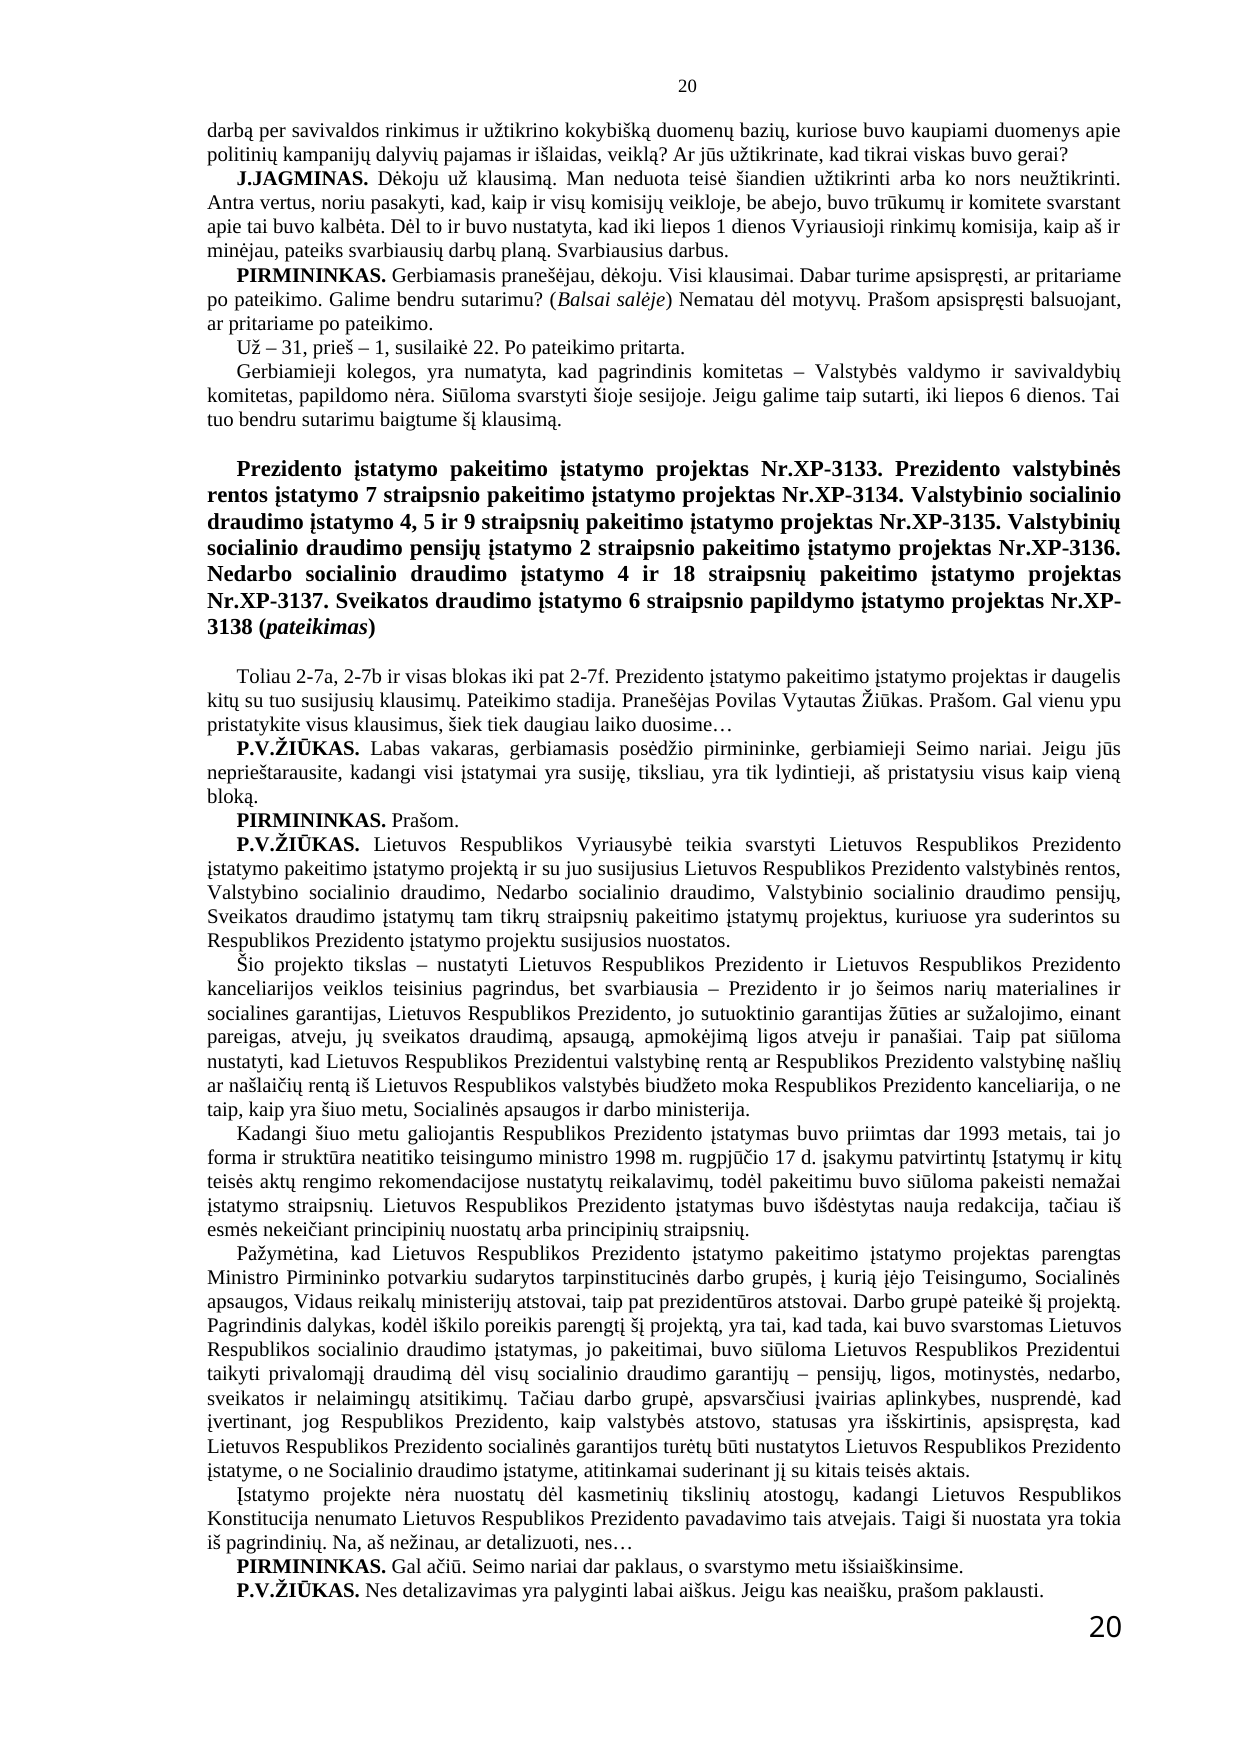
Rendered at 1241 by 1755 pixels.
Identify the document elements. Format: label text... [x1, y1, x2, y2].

text Už – 31, prieš – 1, susilaikė 22. Po pateikimo pritarta. [207, 335, 1122, 359]
text Pažymėtina, kad Lietuvos Respublikos Prezidento įstatymo pakeitimo įstatymo projektas parengtas Ministro Pirmininko potvarkiu sudarytos tarpinstitucinės darbo grupės, į kurią įėjo Teisingumo, Socialinės apsaugos, Vidaus reikalų ministerijų atstovai, taip pat prezidentūros atstovai. Darbo grupė pateikė šį projektą. Pagrindinis dalykas, kodėl iškilo poreikis parengtį šį projektą, yra tai, kad tada, kai buvo svarstomas Lietuvos Respublikos socialinio draudimo įstatymas, jo pakeitimai, buvo siūloma Lietuvos Respublikos Prezidentui taikyti privalomąjį draudimą dėl visų socialinio draudimo garantijų – pensijų, ligos, motinystės, nedarbo, sveikatos ir nelaimingų atsitikimų. Tačiau darbo grupė, apsvarsčiusi įvairias aplinkybes, nusprendė, kad įvertinant, jog Respublikos Prezidento, kaip valstybės atstovo, statusas yra išskirtinis, apsispręsta, kad Lietuvos Respublikos Prezidento socialinės garantijos turėtų būti nustatytos Lietuvos Respublikos Prezidento įstatyme, o ne Socialinio draudimo įstatyme, atitinkamai suderinant jį su kitais teisės aktais. [207, 1241, 1122, 1482]
text J.JAGMINAS. Dėkoju už klausimą. Man neduota teisė šiandien užtikrinti arba ko nors neužtikrinti. Antra vertus, noriu pasakyti, kad, kaip ir visų komisijų veikloje, be abejo, buvo trūkumų ir komitete svarstant apie tai buvo kalbėta. Dėl to ir buvo nustatyta, kad iki liepos 1 dienos Vyriausioji rinkimų komisija, kaip aš ir minėjau, pateiks svarbiausių darbų planą. Svarbiausius darbus. [207, 166, 1122, 262]
text PIRMININKAS. Gal ačiū. Seimo nariai dar paklaus, o svarstymo metu išsiaiškinsime. [207, 1554, 1122, 1578]
text Šio projekto tikslas – nustatyti Lietuvos Respublikos Prezidento ir Lietuvos Respublikos Prezidento kanceliarijos veiklos teisinius pagrindus, bet svarbiausia – Prezidento ir jo šeimos narių materialines ir socialines garantijas, Lietuvos Respublikos Prezidento, jo sutuoktinio garantijas žūties ar sužalojimo, einant pareigas, atveju, jų sveikatos draudimą, apsaugą, apmokėjimą ligos atveju ir panašiai. Taip pat siūloma nustatyti, kad Lietuvos Respublikos Prezidentui valstybinę rentą ar Respublikos Prezidento valstybinę našlių ar našlaičių rentą iš Lietuvos Respublikos valstybės biudžeto moka Respublikos Prezidento kanceliarija, o ne taip, kaip yra šiuo metu, Socialinės apsaugos ir darbo ministerija. [207, 952, 1122, 1121]
text P.V.ŽIŪKAS. Nes detalizavimas yra palyginti labai aiškus. Jeigu kas neaišku, prašom paklausti. [207, 1578, 1122, 1602]
text Gerbiamieji kolegos, yra numatyta, kad pagrindinis komitetas – Valstybės valdymo ir savivaldybių komitetas, papildomo nėra. Siūloma svarstyti šioje sesijoje. Jeigu galime taip sutarti, iki liepos 6 dienos. Tai tuo bendru sutarimu baigtume šį klausimą. [207, 359, 1122, 431]
text darbą per savivaldos rinkimus ir užtikrino kokybišką duomenų bazių, kuriose buvo kaupiami duomenys apie politinių kampanijų dalyvių pajamas ir išlaidas, veiklą? Ar jūs užtikrinate, kad tikrai viskas buvo gerai? [207, 118, 1122, 166]
text PIRMININKAS. Gerbiamasis pranešėjau, dėkoju. Visi klausimai. Dabar turime apsispręsti, ar pritariame po pateikimo. Galime bendru sutarimu? (Balsai salėje) Nematau dėl motyvų. Prašom apsispręsti balsuojant, ar pritariame po pateikimo. [207, 262, 1122, 335]
text PIRMININKAS. Prašom. [207, 808, 1122, 832]
text Kadangi šiuo metu galiojantis Respublikos Prezidento įstatymas buvo priimtas dar 1993 metais, tai jo forma ir struktūra neatitiko teisingumo ministro 1998 m. rugpjūčio 17 d. įsakymu patvirtintų Įstatymų ir kitų teisės aktų rengimo rekomendacijose nustatytų reikalavimų, todėl pakeitimu buvo siūloma pakeisti nemažai įstatymo straipsnių. Lietuvos Respublikos Prezidento įstatymas buvo išdėstytas nauja redakcija, tačiau iš esmės nekeičiant principinių nuostatų arba principinių straipsnių. [207, 1121, 1122, 1241]
text P.V.ŽIŪKAS. Labas vakaras, gerbiamasis posėdžio pirmininke, gerbiamieji Seimo nariai. Jeigu jūs neprieštarausite, kadangi visi įstatymai yra susiję, tiksliau, yra tik lydintieji, aš pristatysiu visus kaip vieną bloką. [207, 736, 1122, 808]
text Prezidento įstatymo pakeitimo įstatymo projektas Nr.XP-3133. Prezidento valstybinės rentos įstatymo 7 straipsnio pakeitimo įstatymo projektas Nr.XP-3134. Valstybinio socialinio draudimo įstatymo 4, 5 ir 9 straipsnių pakeitimo įstatymo projektas Nr.XP-3135. Valstybinių socialinio draudimo pensijų įstatymo 2 straipsnio pakeitimo įstatymo projektas Nr.XP-3136. Nedarbo socialinio draudimo įstatymo 4 ir 18 straipsnių pakeitimo įstatymo projektas Nr.XP-3137. Sveikatos draudimo įstatymo 6 straipsnio papildymo įstatymo projektas Nr.XP-3138 (pateikimas) [207, 455, 1122, 639]
text Toliau 2-7a, 2-7b ir visas blokas iki pat 2-7f. Prezidento įstatymo pakeitimo įstatymo projektas ir daugelis kitų su tuo susijusių klausimų. Pateikimo stadija. Pranešėjas Povilas Vytautas Žiūkas. Prašom. Gal vienu ypu pristatykite visus klausimus, šiek tiek daugiau laiko duosime… [207, 663, 1122, 736]
text Įstatymo projekte nėra nuostatų dėl kasmetinių tikslinių atostogų, kadangi Lietuvos Respublikos Konstitucija nenumato Lietuvos Respublikos Prezidento pavadavimo tais atvejais. Taigi ši nuostata yra tokia iš pagrindinių. Na, aš nežinau, ar detalizuoti, nes… [207, 1482, 1122, 1554]
text P.V.ŽIŪKAS. Lietuvos Respublikos Vyriausybė teikia svarstyti Lietuvos Respublikos Prezidento įstatymo pakeitimo įstatymo projektą ir su juo susijusius Lietuvos Respublikos Prezidento valstybinės rentos, Valstybino socialinio draudimo, Nedarbo socialinio draudimo, Valstybinio socialinio draudimo pensijų, Sveikatos draudimo įstatymų tam tikrų straipsnių pakeitimo įstatymų projektus, kuriuose yra suderintos su Respublikos Prezidento įstatymo projektu susijusios nuostatos. [207, 832, 1122, 952]
